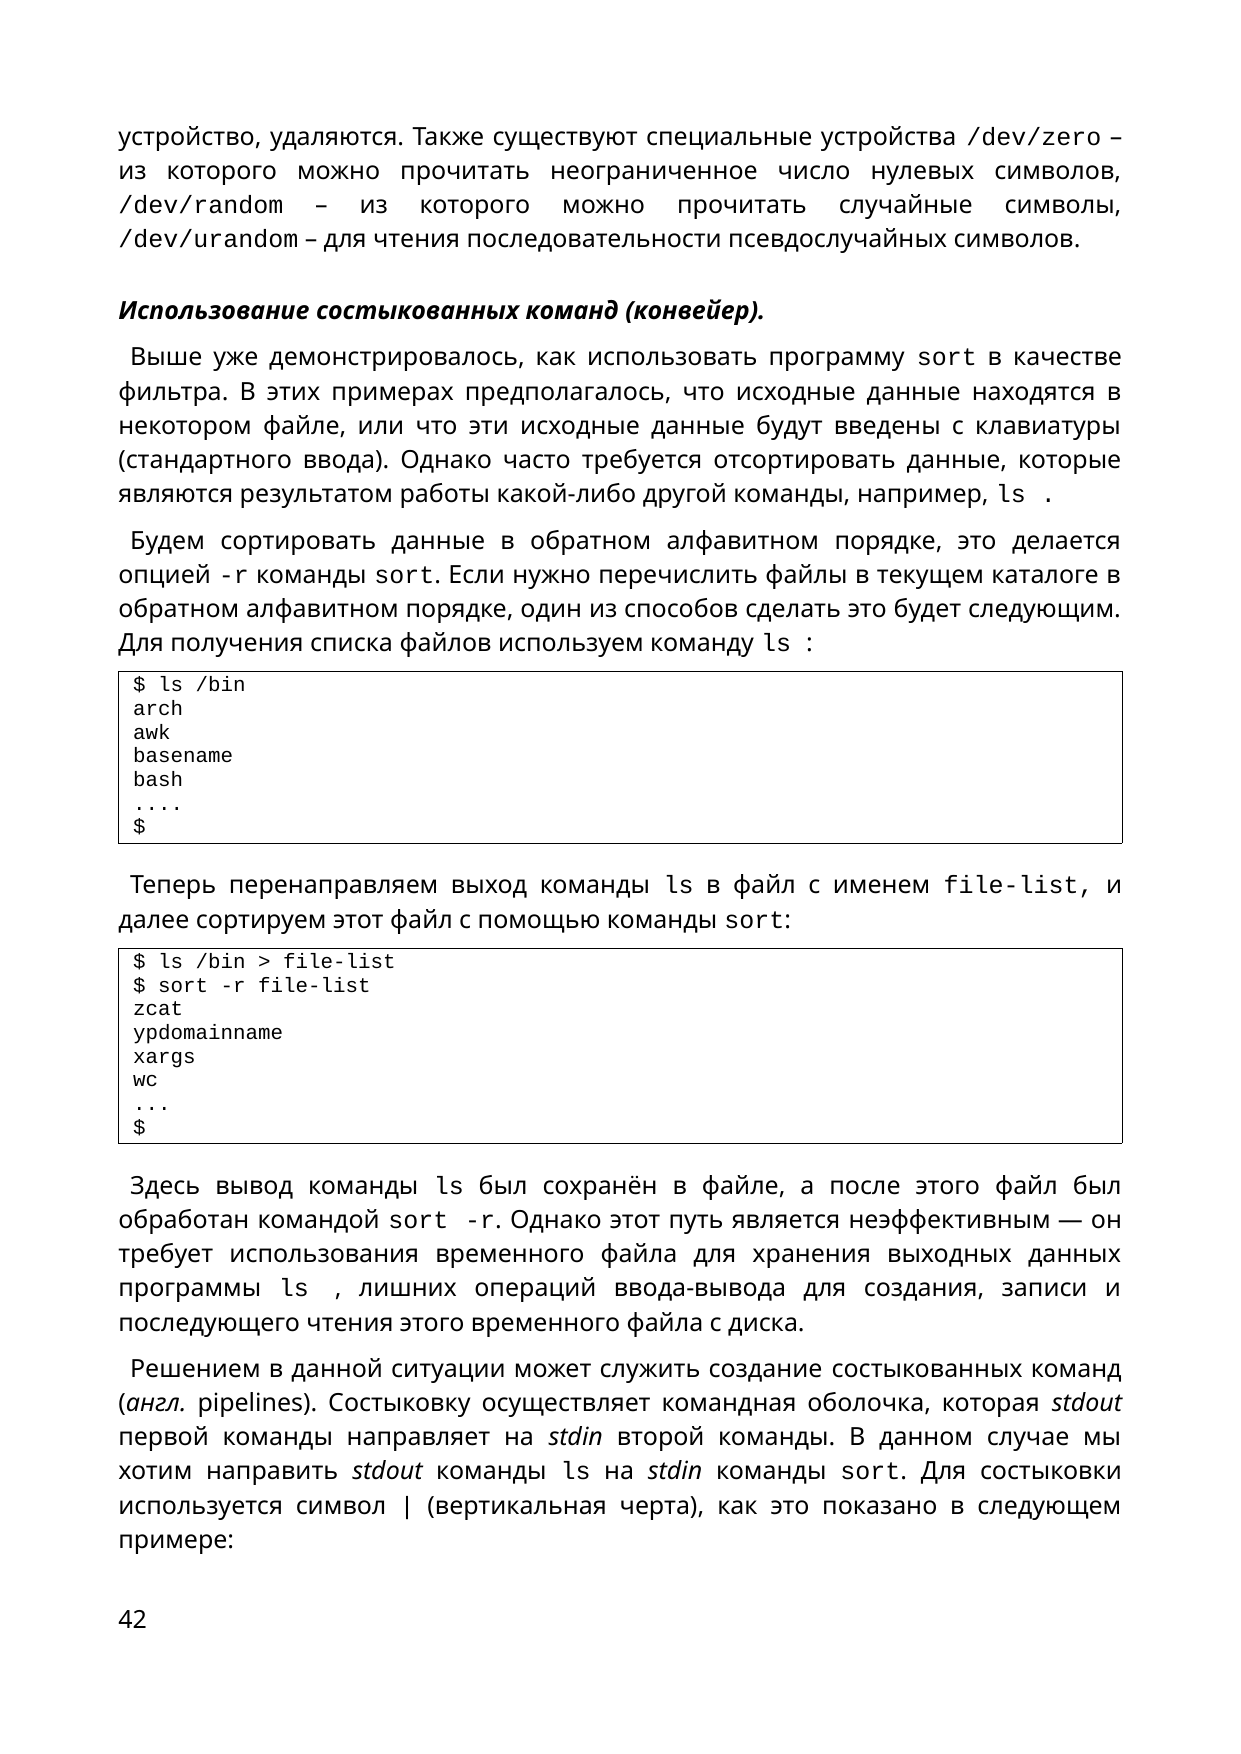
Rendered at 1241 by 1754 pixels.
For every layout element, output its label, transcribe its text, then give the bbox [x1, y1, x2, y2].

text Здесь вывод команды ls был сохранён в файле, а после этого файл был обработан командой sort -r. Однако этот путь является неэффективным — он требует использования временного файла для хранения выходных данных программы ls , лишних операций ввода-вывода для создания, записи и последующего чтения этого временного файла с диска. [118, 1167, 1122, 1338]
text $ ls /bin > file-list [119, 949, 1122, 972]
text Решением в данной ситуации может служить создание состыкованных команд (англ. pipelines). Состыковку осуществляет командная оболочка, которая stdout первой команды направляет на stdin второй команды. В данном случае мы хотим направить stdout команды ls на stdin команды sort. Для состыковки используется символ | (вертикальная черта), как это показано в следующем примере: [118, 1351, 1122, 1556]
text устройство, удаляются. Также существуют специальные устройства /dev/zero – из которого можно прочитать неограниченное число нулевых символов, /dev/random – из которого можно прочитать случайные символы, /dev/urandom – для чтения последовательности псевдослучайных символов. [118, 118, 1122, 255]
text zcat [119, 995, 1122, 1019]
text ypdomainname [119, 1019, 1122, 1043]
text xargs [119, 1043, 1122, 1066]
text bash [119, 766, 1122, 790]
text awk [119, 719, 1122, 742]
text .... [119, 790, 1122, 813]
text Выше уже демонстрировалось, как использовать программу sort в качестве фильтра. В этих примерах предполагалось, что исходные данные находятся в некотором файле, или что эти исходные данные будут введены с клавиатуры (стандартного ввода). Однако часто требуется отсортировать данные, которые являются результатом работы какой-либо другой команды, например, ls . [118, 339, 1122, 510]
text $ sort -r file-list [119, 972, 1122, 995]
text basename [119, 742, 1122, 766]
text Теперь перенаправляем выход команды ls в файл с именем file-list, и далее сортируем этот файл с помощью команды sort: [118, 867, 1122, 936]
text $ ls /bin [119, 672, 1122, 695]
subtitle Использование состыкованных команд (конвейер). [118, 292, 1122, 327]
text wc [119, 1066, 1122, 1090]
text $ [119, 1114, 1122, 1143]
text arch [119, 695, 1122, 719]
text ... [119, 1090, 1122, 1114]
text $ [119, 813, 1122, 843]
text Будем сортировать данные в обратном алфавитном порядке, это делается опцией -r команды sort. Если нужно перечислить файлы в текущем каталоге в обратном алфавитном порядке, один из способов сделать это будет следующим. Для получения списка файлов используем команду ls : [118, 522, 1122, 659]
